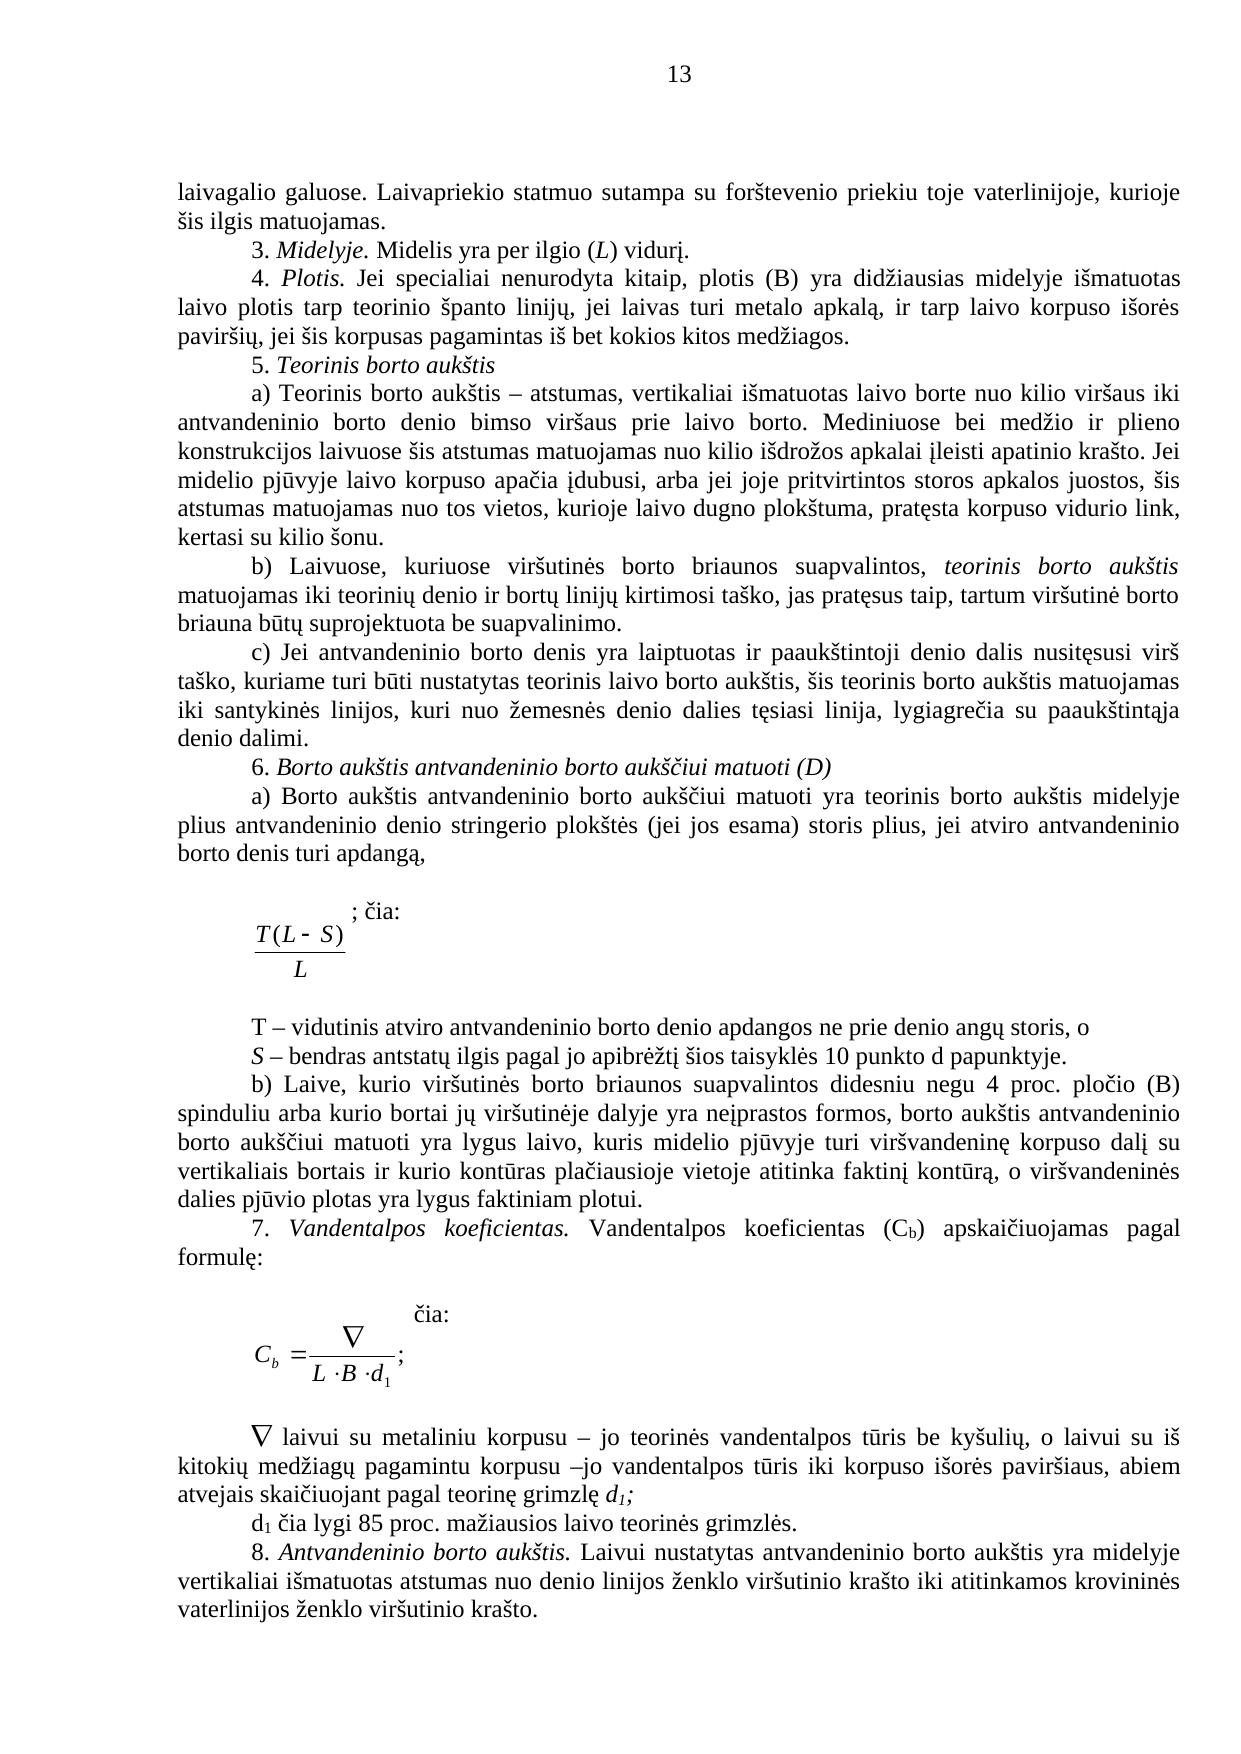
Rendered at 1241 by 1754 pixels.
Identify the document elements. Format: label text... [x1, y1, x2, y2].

text a) Teorinis borto aukštis – atstumas, vertikaliai išmatuotas laivo borte nuo kilio viršaus iki antvandeninio borto denio bimso viršaus prie laivo borto. Mediniuose bei medžio ir plieno konstrukcijos laivuose šis atstumas matuojamas nuo kilio išdrožos apkalai įleisti apatinio krašto. Jei midelio pjūvyje laivo korpuso apačia įdubusi, arba jei joje pritvirtintos storos apkalos juostos, šis atstumas matuojamas nuo tos vietos, kurioje laivo dugno plokštuma, pratęsta korpuso vidurio link, kertasi su kilio šonu. [177, 378, 1181, 551]
text b) Laive, kurio viršutinės borto briaunos suapvalintos didesniu negu 4 proc. pločio (B) spinduliu arba kurio bortai jų viršutinėje dalyje yra neįprastos formos, borto aukštis antvandeninio borto aukščiui matuoti yra lygus laivo, kuris midelio pjūvyje turi viršvandeninę korpuso dalį su vertikaliais bortais ir kurio kontūras plačiausioje vietoje atitinka faktinį kontūrą, o viršvandeninės dalies pjūvio plotas yra lygus faktiniam plotui. [177, 1069, 1181, 1213]
text 5. Teorinis borto aukštis [177, 350, 1181, 378]
text b) Laivuose, kuriuose viršutinės borto briaunos suapvalintos, teorinis borto aukštis matuojamas iki teorinių denio ir bortų linijų kirtimosi taško, jas pratęsus taip, tartum viršutinė borto briauna būtų suprojektuota be suapvalinimo. [177, 551, 1181, 637]
text laivagalio galuose. Laivapriekio statmuo sutampa su forštevenio priekiu toje vaterlinijoje, kurioje šis ilgis matuojamas. [177, 177, 1181, 235]
text 4. Plotis. Jei specialiai nenurodyta kitaip, plotis (B) yra didžiausias midelyje išmatuotas laivo plotis tarp teorinio španto linijų, jei laivas turi metalo apkalą, ir tarp laivo korpuso išorės paviršių, jei šis korpusas pagamintas iš bet kokios kitos medžiagos. [177, 263, 1181, 350]
text d1 čia lygi 85 proc. mažiausios laivo teorinės grimzlės. [177, 1508, 1181, 1537]
text T(L–S)/L; čia: [177, 896, 1181, 983]
text  laivui su metaliniu korpusu – jo teorinės vandentalpos tūris be kyšulių, o laivui su iš kitokių medžiagų pagamintu korpusu –jo vandentalpos tūris iki korpuso išorės paviršiaus, abiem atvejais skaičiuojant pagal teorinę grimzlę d1; [177, 1422, 1181, 1508]
text 7. Vandentalpos koeficientas. Vandentalpos koeficientas (Cb) apskaičiuojamas pagal formulę: [177, 1213, 1181, 1271]
text 8. Antvandeninio borto aukštis. Laivui nustatytas antvandeninio borto aukštis yra midelyje vertikaliai išmatuotas atstumas nuo denio linijos ženklo viršutinio krašto iki atitinkamos krovininės vaterlinijos ženklo viršutinio krašto. [177, 1537, 1181, 1623]
text a) Borto aukštis antvandeninio borto aukščiui matuoti yra teorinis borto aukštis midelyje plius antvandeninio denio stringerio plokštės (jei jos esama) storis plius, jei atviro antvandeninio borto denis turi apdangą, [177, 781, 1181, 867]
text c) Jei antvandeninio borto denis yra laiptuotas ir paaukštintoji denio dalis nusitęsusi virš taško, kuriame turi būti nustatytas teorinis laivo borto aukštis, šis teorinis borto aukštis matuojamas iki santykinės linijos, kuri nuo žemesnės denio dalies tęsiasi linija, lygiagrečia su paaukštintąja denio dalimi. [177, 637, 1181, 752]
text 6. Borto aukštis antvandeninio borto aukščiui matuoti (D) [177, 752, 1181, 781]
text Cb = /(L * B * d1) čia: [177, 1299, 1181, 1393]
text T – vidutinis atviro antvandeninio borto denio apdangos ne prie denio angų storis, o [177, 1012, 1181, 1041]
text S – bendras antstatų ilgis pagal jo apibrėžtį šios taisyklės 10 punkto d papunktyje. [177, 1041, 1181, 1069]
text 3. Midelyje. Midelis yra per ilgio (L) vidurį. [177, 235, 1181, 263]
